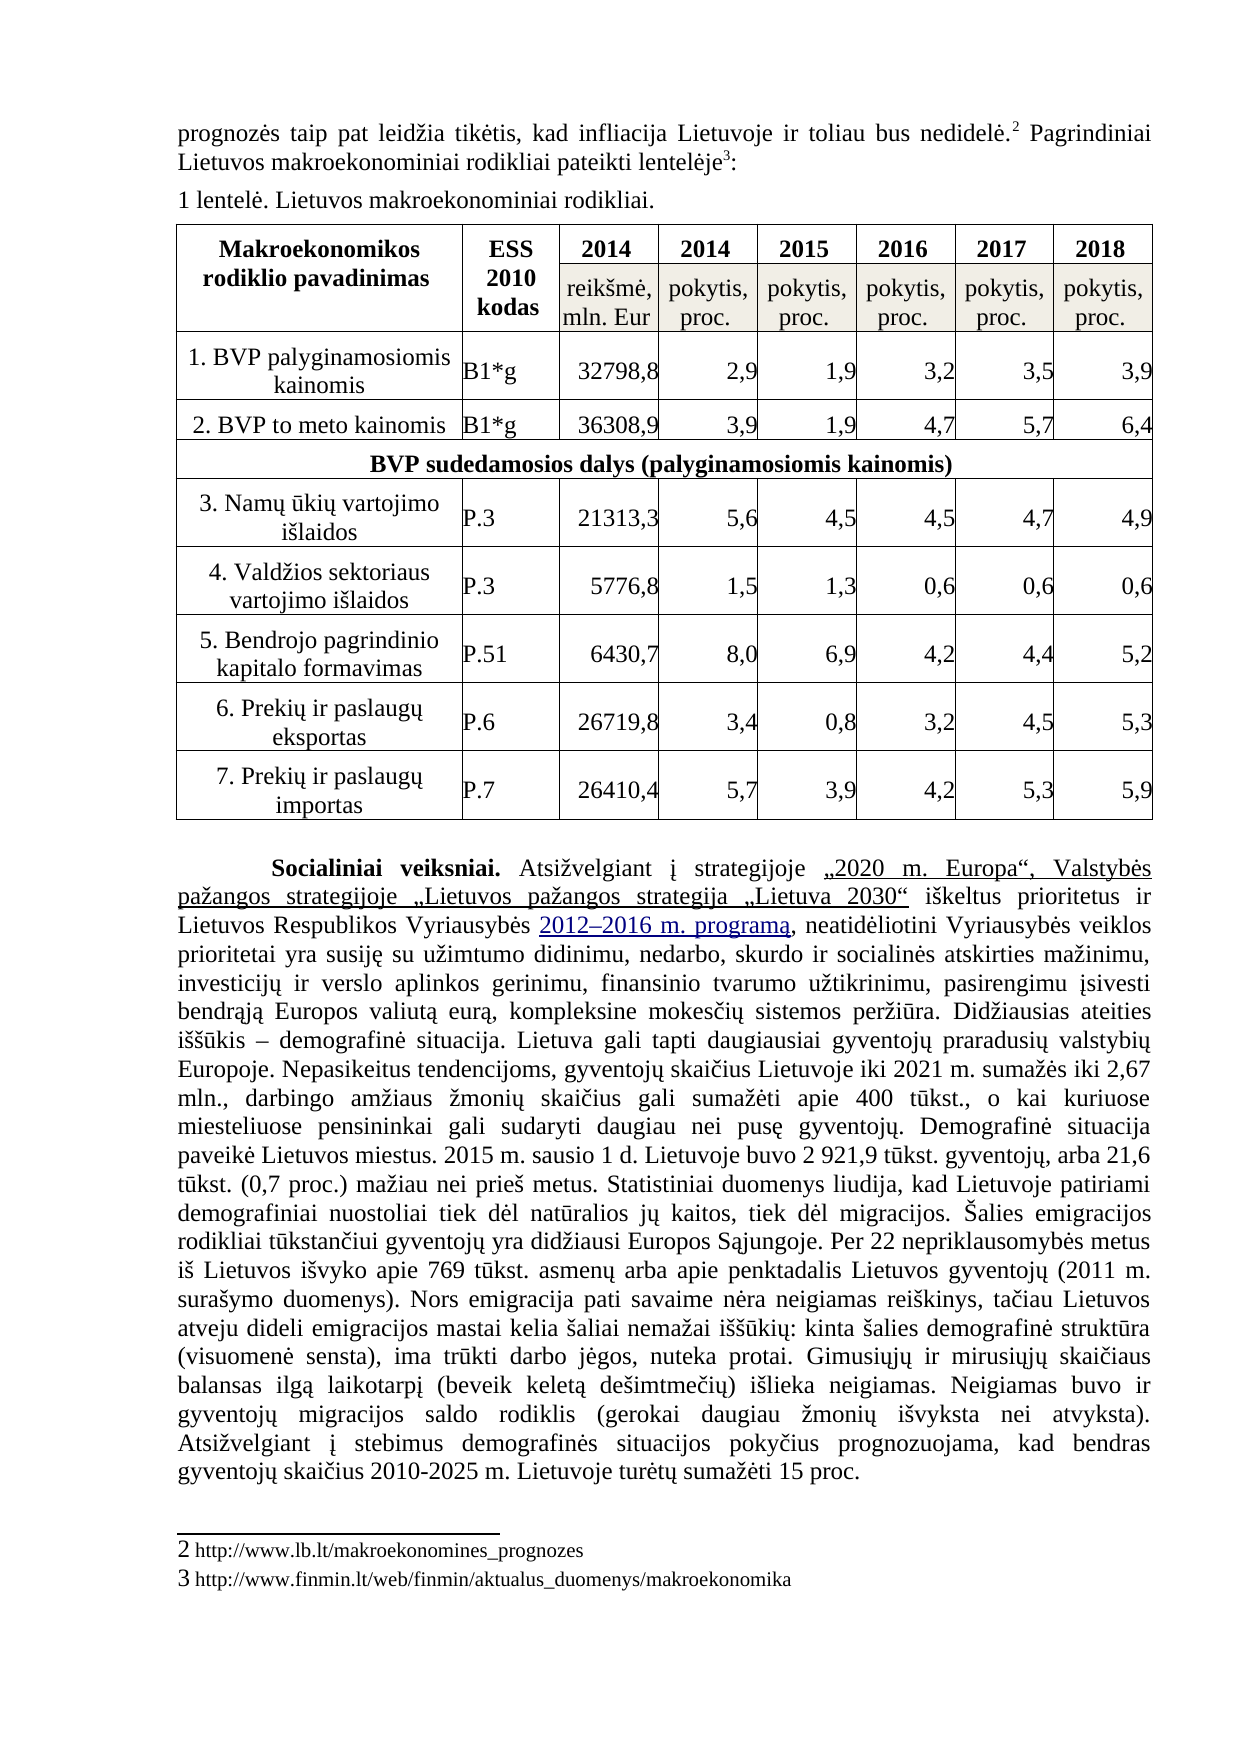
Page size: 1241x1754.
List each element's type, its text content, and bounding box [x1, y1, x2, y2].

table_cell 5. Bendrojo pagrindinio kapitalo formavimas [177, 615, 462, 682]
table_cell 3,2 [857, 683, 955, 750]
table_cell P.3 [463, 479, 559, 546]
table_cell 4,5 [956, 683, 1053, 750]
table_cell 1,9 [758, 400, 856, 438]
table_cell 4,4 [956, 615, 1053, 682]
table_header Makroekonomikos rodiklio pavadinimas [177, 225, 462, 331]
table_cell 21313,3 [560, 479, 658, 546]
table_cell 26719,8 [560, 683, 658, 750]
table_cell pokytis, proc. [857, 264, 955, 331]
table_cell 4,7 [956, 479, 1053, 546]
table_header 2014 [659, 225, 757, 263]
table_cell B1*g [463, 400, 559, 438]
text Socialiniai veiksniai. Atsižvelgiant į strategijoje „2020 m. Europa“, Valstybės pažangos strategijoje „Lietuvos pažangos strategija „Lietuva 2030“ iškeltus prioritetus ir Lietuvos Respublikos Vyriausybės 2012–2016 m. programą, neatidėliotini Vyriausybės veiklos prioritetai yra susiję su užimtumo didinimu, nedarbo, skurdo ir socialinės atskirties mažinimu, investicijų ir verslo aplinkos gerinimu, finansinio tvarumo užtikrinimu, pasirengimu įsivesti bendrąją Europos valiutą eurą, kompleksine mokesčių sistemos peržiūra. Didžiausias ateities iššūkis – demografinė situacija. Lietuva gali tapti daugiausiai gyventojų praradusių valstybių Europoje. Nepasikeitus tendencijoms, gyventojų skaičius Lietuvoje iki 2021 m. sumažės iki 2,67 mln., darbingo amžiaus žmonių skaičius gali sumažėti apie 400 tūkst., o kai kuriuose miesteliuose pensininkai gali sudaryti daugiau nei pusę gyventojų. Demografinė situacija paveikė Lietuvos miestus. 2015 m. sausio 1 d. Lietuvoje buvo 2 921,9 tūkst. gyventojų, arba 21,6 tūkst. (0,7 proc.) mažiau nei prieš metus. Statistiniai duomenys liudija, kad Lietuvoje patiriami demografiniai nuostoliai tiek dėl natūralios jų kaitos, tiek dėl migracijos. Šalies emigracijos rodikliai tūkstančiui gyventojų yra didžiausi Europos Sąjungoje. Per 22 nepriklausomybės metus iš Lietuvos išvyko apie 769 tūkst. asmenų arba apie penktadalis Lietuvos gyventojų (2011 m. surašymo duomenys). Nors emigracija pati savaime nėra neigiamas reiškinys, tačiau Lietuvos atveju dideli emigracijos mastai kelia šaliai nemažai iššūkių: kinta šalies demografinė struktūra (visuomenė sensta), ima trūkti darbo jėgos, nuteka protai. Gimusiųjų ir mirusiųjų skaičiaus balansas ilgą laikotarpį (beveik keletą dešimtmečių) išlieka neigiamas. Neigiamas buvo ir gyventojų migracijos saldo rodiklis (gerokai daugiau žmonių išvyksta nei atvyksta). Atsižvelgiant į stebimus demografinės situacijos pokyčius prognozuojama, kad bendras gyventojų skaičius 2010-2025 m. Lietuvoje turėtų sumažėti 15 proc. [177, 853, 1152, 1485]
table_cell 0,6 [956, 547, 1053, 614]
table_cell 1,3 [758, 547, 856, 614]
table_cell pokytis, proc. [956, 264, 1053, 331]
table_cell 1,5 [659, 547, 757, 614]
table_cell 8,0 [659, 615, 757, 682]
table_cell pokytis, proc. [1054, 264, 1152, 331]
table_cell BVP sudedamosios dalys (palyginamosiomis kainomis) [177, 440, 1152, 478]
text http://www.finmin.lt/web/finmin/aktualus_duomenys/makroekonomika [177, 1563, 1152, 1591]
text http://www.lb.lt/makroekonomines_prognozes [177, 1534, 1152, 1563]
table_cell reikšmė, mln. Eur [560, 264, 658, 331]
table_cell 7. Prekių ir paslaugų importas [177, 751, 462, 818]
table_cell 5776,8 [560, 547, 658, 614]
table_cell 1. BVP palyginamosiomis kainomis [177, 332, 462, 399]
table_cell 26410,4 [560, 751, 658, 818]
table_cell 32798,8 [560, 332, 658, 399]
table_cell pokytis, proc. [659, 264, 757, 331]
table_cell 6,4 [1054, 400, 1152, 438]
table_cell 3,9 [659, 400, 757, 438]
table_cell 4,9 [1054, 479, 1152, 546]
table_cell 3,2 [857, 332, 955, 399]
table_cell 3,9 [758, 751, 856, 818]
table_cell 5,2 [1054, 615, 1152, 682]
table_cell P.3 [463, 547, 559, 614]
table_cell 2,9 [659, 332, 757, 399]
table_cell 5,3 [1054, 683, 1152, 750]
table_cell 0,6 [857, 547, 955, 614]
table_cell pokytis, proc. [758, 264, 856, 331]
text prognozės taip pat leidžia tikėtis, kad infliacija Lietuvoje ir toliau bus nedidelė. Pagrindiniai Lietuvos makroekonominiai rodikliai pateikti lentelėje: [177, 118, 1152, 176]
table_header 2017 [956, 225, 1053, 263]
table_cell P.7 [463, 751, 559, 818]
table_cell P.51 [463, 615, 559, 682]
table_cell 5,6 [659, 479, 757, 546]
table_cell 3,5 [956, 332, 1053, 399]
table_header 2016 [857, 225, 955, 263]
table_cell B1*g [463, 332, 559, 399]
table_cell 4,5 [758, 479, 856, 546]
table_header 2014 [560, 225, 658, 263]
table_header 2018 [1054, 225, 1152, 263]
table_cell 4,7 [857, 400, 955, 438]
table_header ESS 2010 kodas [463, 225, 559, 331]
table_cell 5,9 [1054, 751, 1152, 818]
table_cell 36308,9 [560, 400, 658, 438]
table_cell P.6 [463, 683, 559, 750]
table_cell 1,9 [758, 332, 856, 399]
table_header 2015 [758, 225, 856, 263]
table_cell 5,3 [956, 751, 1053, 818]
table_cell 5,7 [956, 400, 1053, 438]
table_cell 3,4 [659, 683, 757, 750]
table_cell 2. BVP to meto kainomis [177, 400, 462, 438]
table_cell 3. Namų ūkių vartojimo išlaidos [177, 479, 462, 546]
table_cell 6,9 [758, 615, 856, 682]
table_cell 5,7 [659, 751, 757, 818]
text 1 lentelė. Lietuvos makroekonominiai rodikliai. [177, 185, 1152, 214]
table_cell 4,5 [857, 479, 955, 546]
table_cell 4,2 [857, 751, 955, 818]
table_cell 0,8 [758, 683, 856, 750]
table_cell 6430,7 [560, 615, 658, 682]
table_cell 4. Valdžios sektoriaus vartojimo išlaidos [177, 547, 462, 614]
table_cell 6. Prekių ir paslaugų eksportas [177, 683, 462, 750]
table_cell 4,2 [857, 615, 955, 682]
table_cell 0,6 [1054, 547, 1152, 614]
table_cell 3,9 [1054, 332, 1152, 399]
